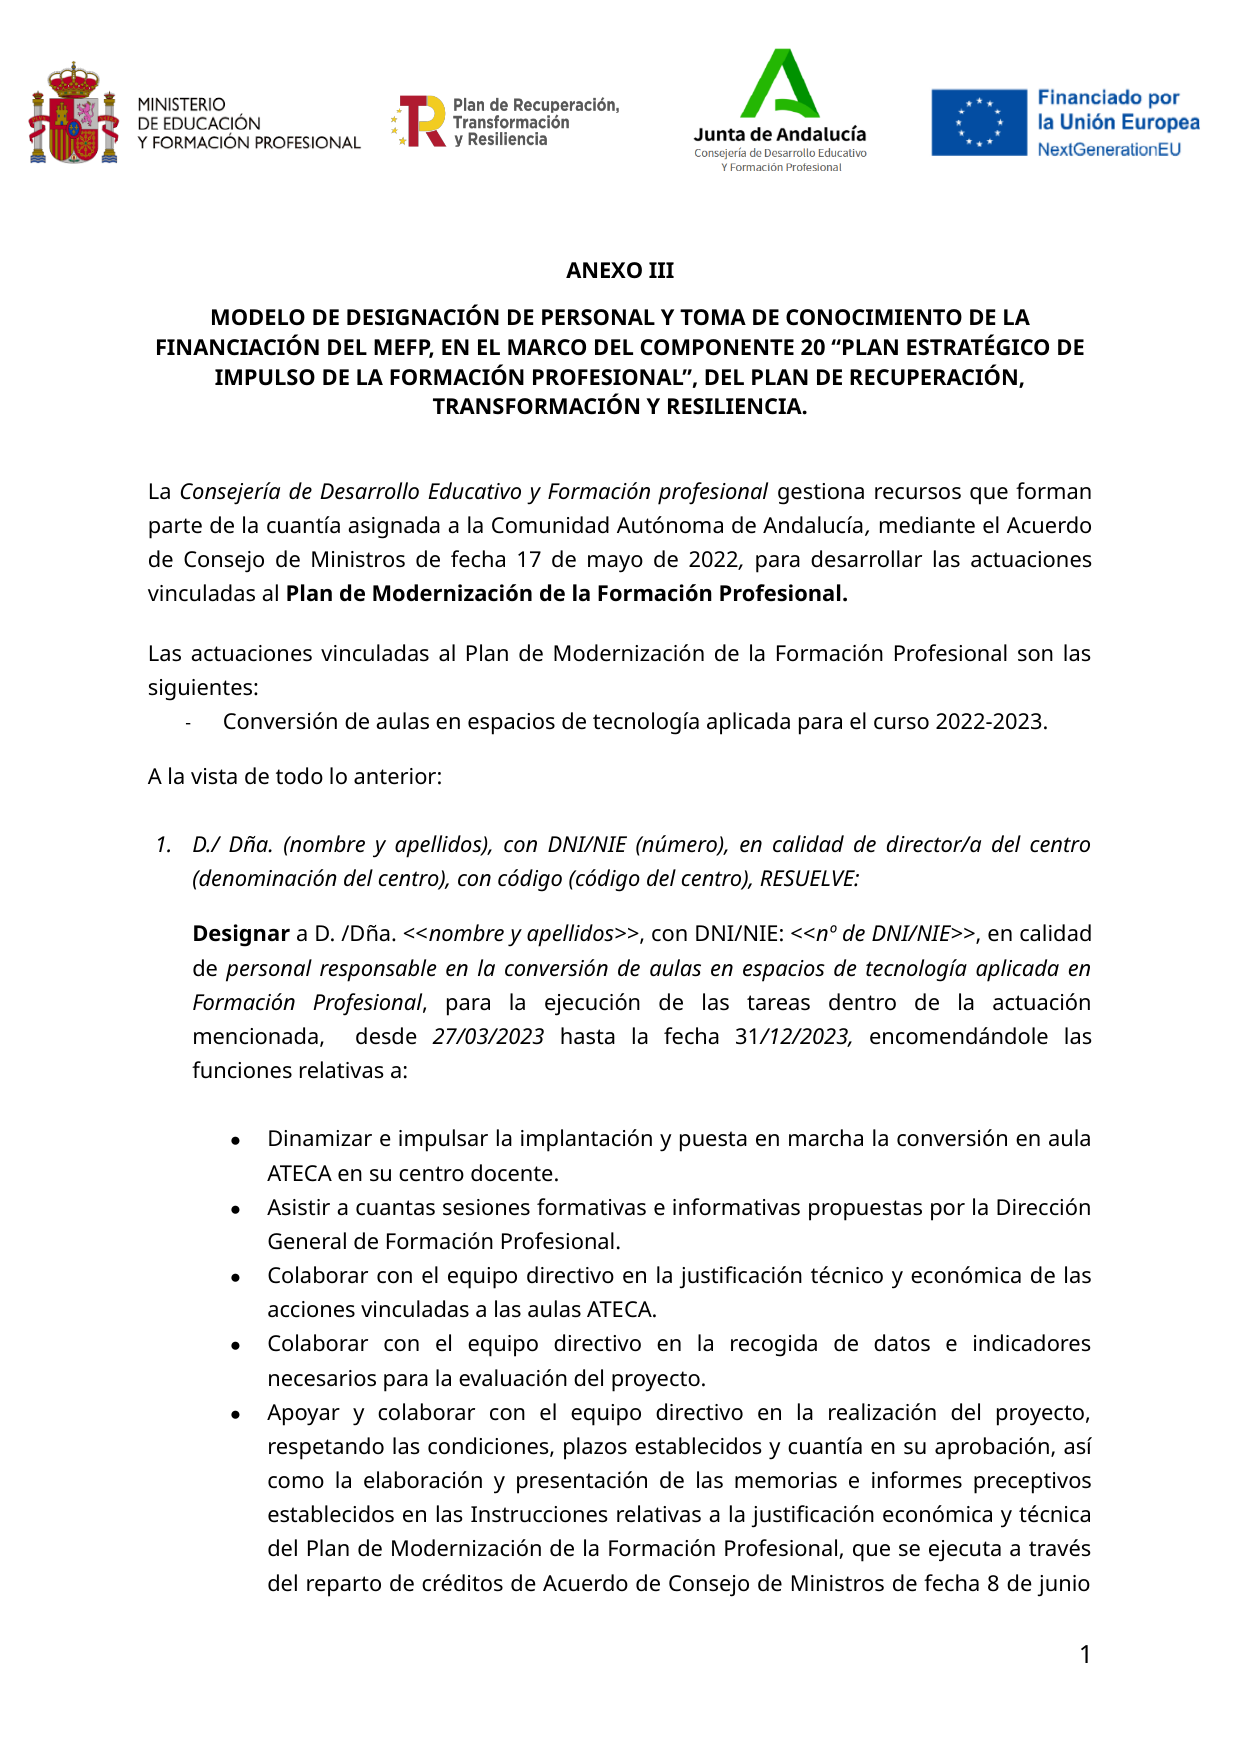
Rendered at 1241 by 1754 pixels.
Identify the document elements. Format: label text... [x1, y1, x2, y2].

text MODELO DE DESIGNACIÓN DE PERSONAL Y TOMA DE CONOCIMIENTO DE LA FINANCIACIÓN DEL MEFP, EN EL MARCO DEL COMPONENTE 20 “PLAN ESTRATÉGICO DE IMPULSO DE LA FORMACIÓN PROFESIONAL”, DEL PLAN DE RECUPERACIÓN, TRANSFORMACIÓN Y RESILIENCIA. [148, 302, 1093, 421]
picture [0, 27, 1241, 198]
list Colaborar con el equipo directivo en la recogida de datos e indicadores necesarios para la evaluación del proyecto. [229, 1328, 1093, 1392]
list Apoyar y colaborar con el equipo directivo en la realización del proyecto, respetando las condiciones, plazos establecidos y cuantía en su aprobación, así como la elaboración y presentación de las memorias e informes preceptivos establecidos en las Instrucciones relativas a la justificación económica y técnica del Plan de Modernización de la Formación Profesional, que se ejecuta a través del reparto de créditos de Acuerdo de Consejo de Ministros de fecha 8 de junio [229, 1397, 1093, 1597]
list Asistir a cuantas sesiones formativas e informativas propuestas por la Dirección General de Formación Profesional. [229, 1192, 1093, 1256]
list Dinamizar e impulsar la implantación y puesta en marcha la conversión en aula ATECA en su centro docente. [229, 1123, 1093, 1187]
text A la vista de todo lo anterior: [148, 761, 1093, 791]
text Designar a D. /Dña. <<nombre y apellidos>>, con DNI/NIE: <<nº de DNI/NIE>>, en calidad de personal responsable en la conversión de aulas en espacios de tecnología aplicada en Formación Profesional, para la ejecución de las tareas dentro de la actuación mencionada, desde 27/03/2023 hasta la fecha 31/12/2023, encomendándole las funciones relativas a: [192, 918, 1093, 1085]
text Las actuaciones vinculadas al Plan de Modernización de la Formación Profesional son las siguientes: [148, 637, 1093, 701]
list Colaborar con el equipo directivo en la justificación técnico y económica de las acciones vinculadas a las aulas ATECA. [229, 1260, 1093, 1324]
text La Consejería de Desarrollo Educativo y Formación profesional gestiona recursos que forman parte de la cuantía asignada a la Comunidad Autónoma de Andalucía, mediante el Acuerdo de Consejo de Ministros de fecha 17 de mayo de 2022, para desarrollar las actuaciones vinculadas al Plan de Modernización de la Formación Profesional. [148, 476, 1093, 608]
list Conversión de aulas en espacios de tecnología aplicada para el curso 2022-2023. [185, 706, 1093, 736]
text ANEXO III [148, 255, 1093, 285]
list D./ Dña. (nombre y apellidos), con DNI/NIE (número), en calidad de director/a del centro (denominación del centro), con código (código del centro), RESUELVE: [154, 829, 1093, 893]
